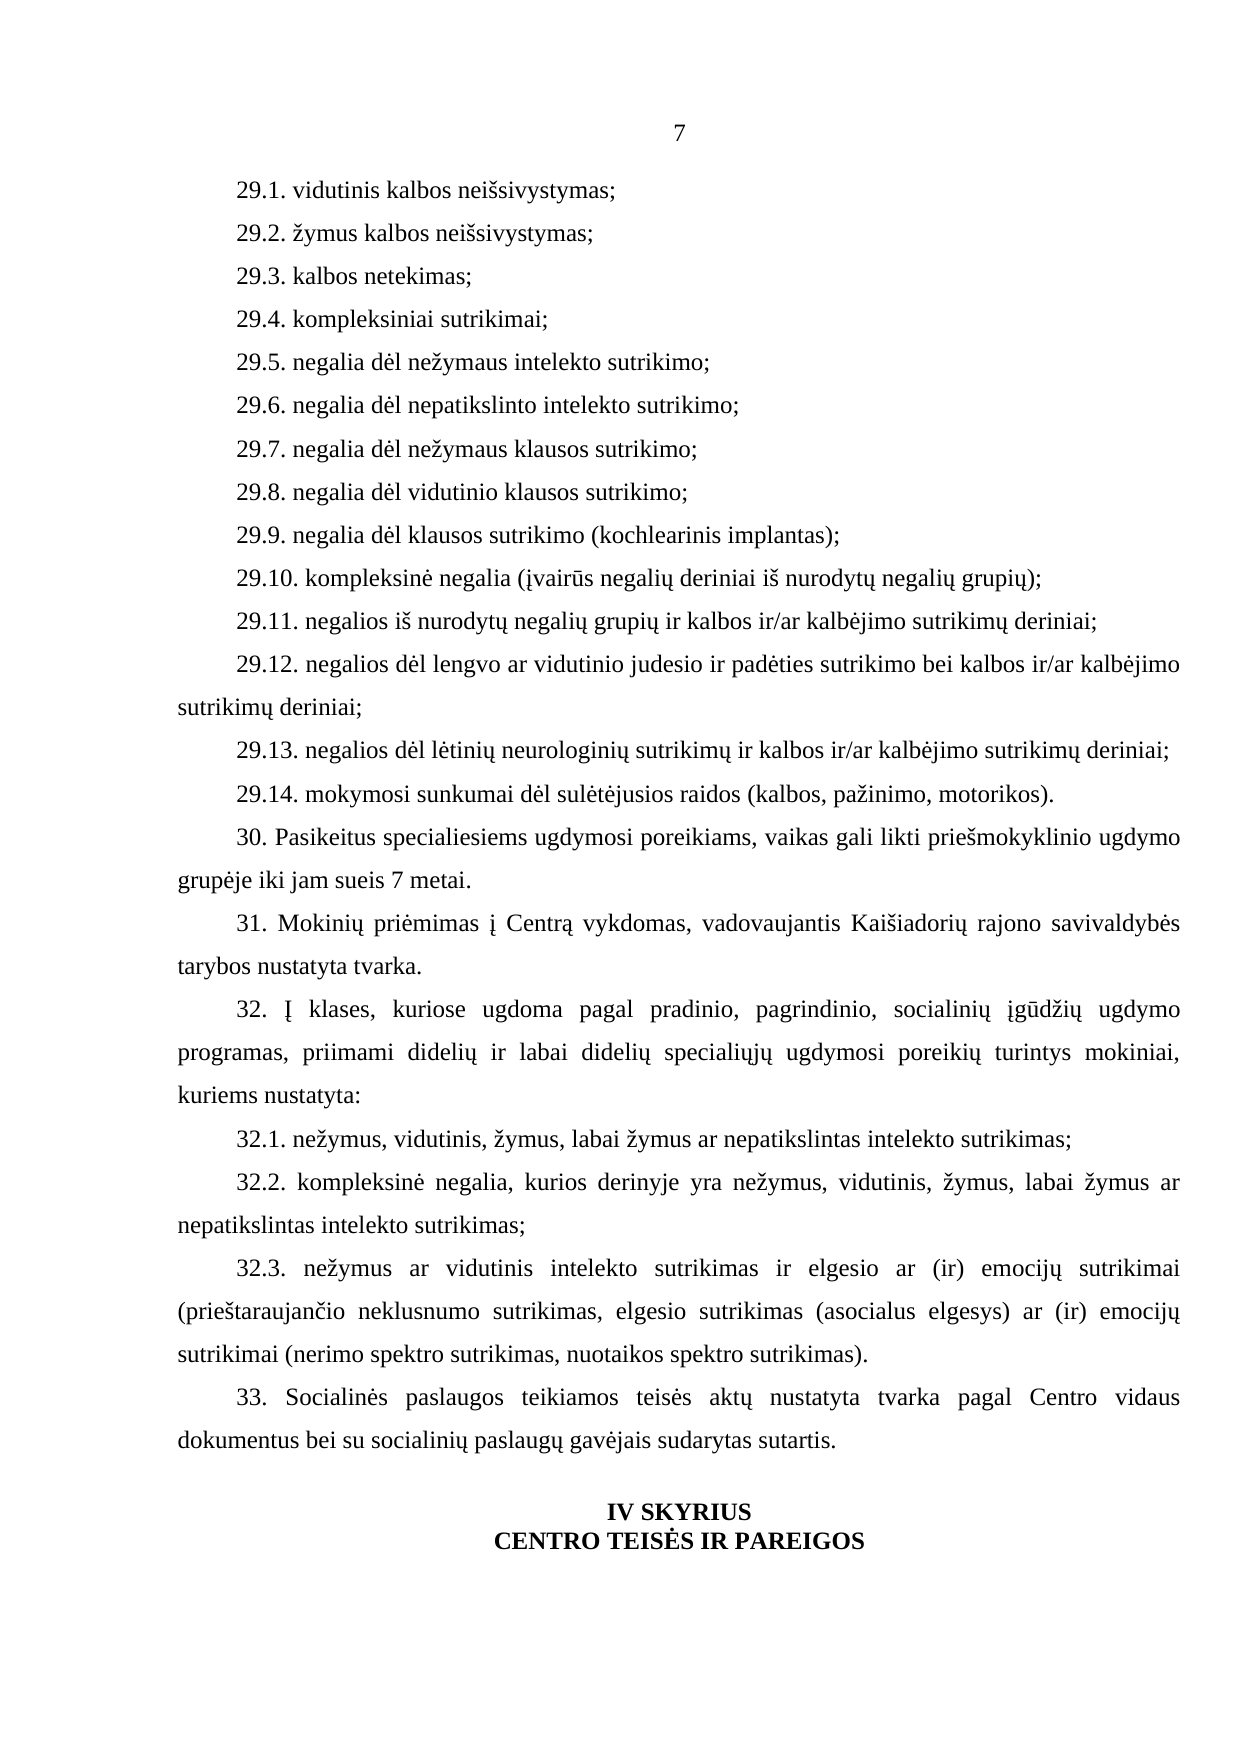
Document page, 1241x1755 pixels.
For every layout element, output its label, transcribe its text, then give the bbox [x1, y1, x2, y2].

text IV SKYRIUS [177, 1497, 1181, 1526]
text 29.11. negalios iš nurodytų negalių grupių ir kalbos ir/ar kalbėjimo sutrikimų deriniai; [177, 606, 1181, 635]
text 29.1. vidutinis kalbos neišsivystymas; [177, 175, 1181, 204]
text 30. Pasikeitus specialiesiems ugdymosi poreikiams, vaikas gali likti priešmokyklinio ugdymo grupėje iki jam sueis 7 metai. [177, 822, 1181, 894]
text 29.10. kompleksinė negalia (įvairūs negalių deriniai iš nurodytų negalių grupių); [177, 563, 1181, 592]
text 29.2. žymus kalbos neišsivystymas; [177, 218, 1181, 247]
text 32.3. nežymus ar vidutinis intelekto sutrikimas ir elgesio ar (ir) emocijų sutrikimai (prieštaraujančio neklusnumo sutrikimas, elgesio sutrikimas (asocialus elgesys) ar (ir) emocijų sutrikimai (nerimo spektro sutrikimas, nuotaikos spektro sutrikimas). [177, 1253, 1181, 1368]
text 29.14. mokymosi sunkumai dėl sulėtėjusios raidos (kalbos, pažinimo, motorikos). [177, 779, 1181, 807]
text 29.6. negalia dėl nepatikslinto intelekto sutrikimo; [177, 391, 1181, 419]
text 29.9. negalia dėl klausos sutrikimo (kochlearinis implantas); [177, 520, 1181, 549]
text 31. Mokinių priėmimas į Centrą vykdomas, vadovaujantis Kaišiadorių rajono savivaldybės tarybos nustatyta tvarka. [177, 908, 1181, 980]
text 32.2. kompleksinė negalia, kurios derinyje yra nežymus, vidutinis, žymus, labai žymus ar nepatikslintas intelekto sutrikimas; [177, 1167, 1181, 1239]
text 29.8. negalia dėl vidutinio klausos sutrikimo; [177, 477, 1181, 506]
text 29.5. negalia dėl nežymaus intelekto sutrikimo; [177, 347, 1181, 376]
text 29.13. negalios dėl lėtinių neurologinių sutrikimų ir kalbos ir/ar kalbėjimo sutrikimų deriniai; [177, 736, 1181, 764]
text 32. Į klases, kuriose ugdoma pagal pradinio, pagrindinio, socialinių įgūdžių ugdymo programas, priimami didelių ir labai didelių specialiųjų ugdymosi poreikių turintys mokiniai, kuriems nustatyta: [177, 994, 1181, 1109]
text CENTRO TEISĖS IR PAREIGOS [177, 1526, 1181, 1555]
text 29.12. negalios dėl lengvo ar vidutinio judesio ir padėties sutrikimo bei kalbos ir/ar kalbėjimo sutrikimų deriniai; [177, 649, 1181, 721]
text 32.1. nežymus, vidutinis, žymus, labai žymus ar nepatikslintas intelekto sutrikimas; [177, 1124, 1181, 1152]
text 29.7. negalia dėl nežymaus klausos sutrikimo; [177, 434, 1181, 462]
text 29.3. kalbos netekimas; [177, 261, 1181, 290]
text 29.4. kompleksiniai sutrikimai; [177, 304, 1181, 333]
text 33. Socialinės paslaugos teikiamos teisės aktų nustatyta tvarka pagal Centro vidaus dokumentus bei su socialinių paslaugų gavėjais sudarytas sutartis. [177, 1382, 1181, 1454]
